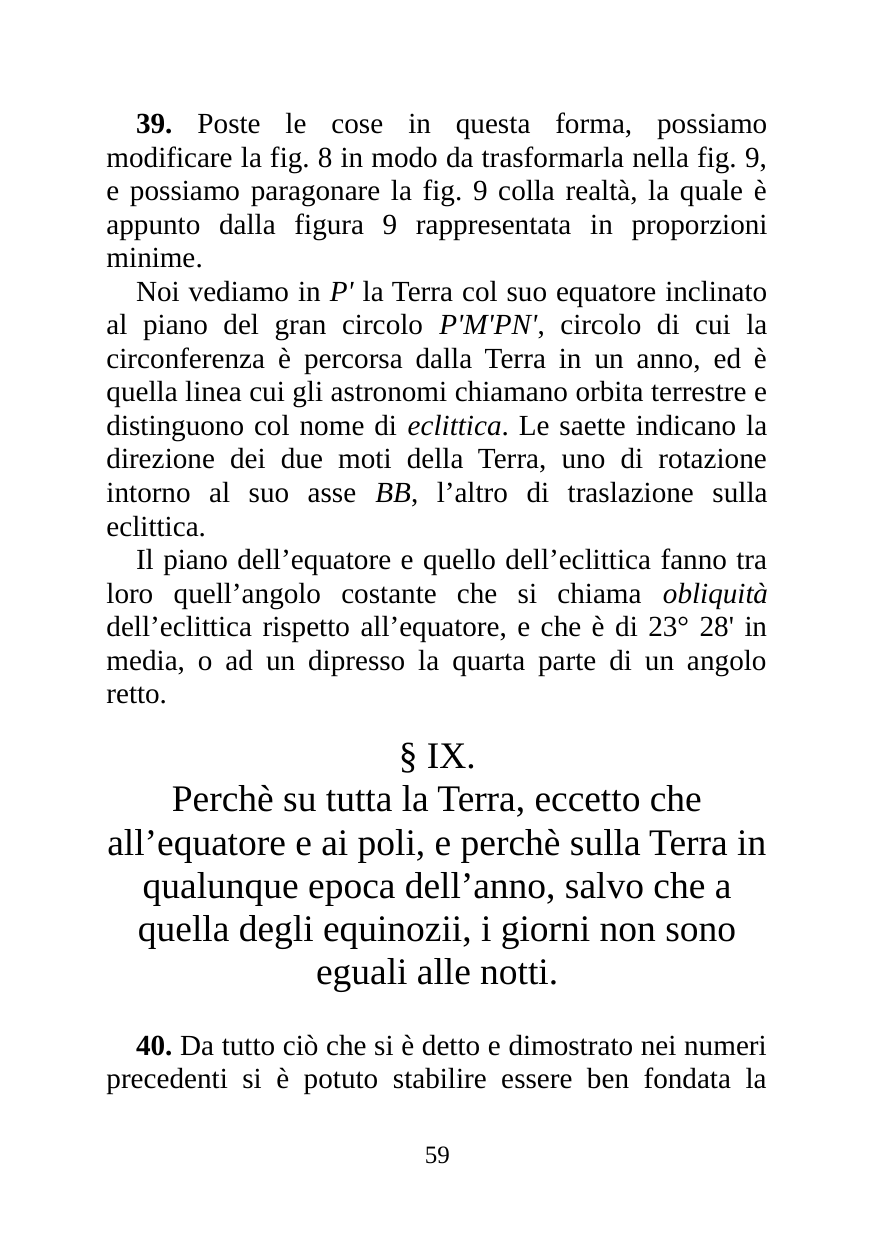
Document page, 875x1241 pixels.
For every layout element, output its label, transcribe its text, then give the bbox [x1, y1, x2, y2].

text Il piano dell’equatore e quello dell’eclittica fanno tra loro quell’angolo costante che si chiama obliquità dell’eclittica rispetto all’equatore, e che è di 23° 28' in media, o ad un dipresso la quarta parte di un angolo retto. [106, 542, 768, 710]
text 40. Da tutto ciò che si è detto e dimostrato nei numeri precedenti si è potuto stabilire essere ben fondata la [106, 1028, 768, 1095]
subtitle § IX. Perchè su tutta la Terra, eccetto che all’equatore e ai poli, e perchè sulla Terra in qualunque epoca dell’anno, salvo che a quella degli equinozii, i giorni non sono eguali alle notti. [106, 734, 768, 992]
text Noi vediamo in P' la Terra col suo equatore inclinato al piano del gran circolo P'M'PN', circolo di cui la circonferenza è percorsa dalla Terra in un anno, ed è quella linea cui gli astronomi chiamano orbita terrestre e distinguono col nome di eclittica. Le saette indicano la direzione dei due moti della Terra, uno di rotazione intorno al suo asse BB, l’altro di traslazione sulla eclittica. [106, 274, 768, 542]
text 39. Poste le cose in questa forma, possiamo modificare la fig. 8 in modo da trasformarla nella fig. 9, e possiamo paragonare la fig. 9 colla realtà, la quale è appunto dalla figura 9 rappresentata in proporzioni minime. [106, 106, 768, 274]
